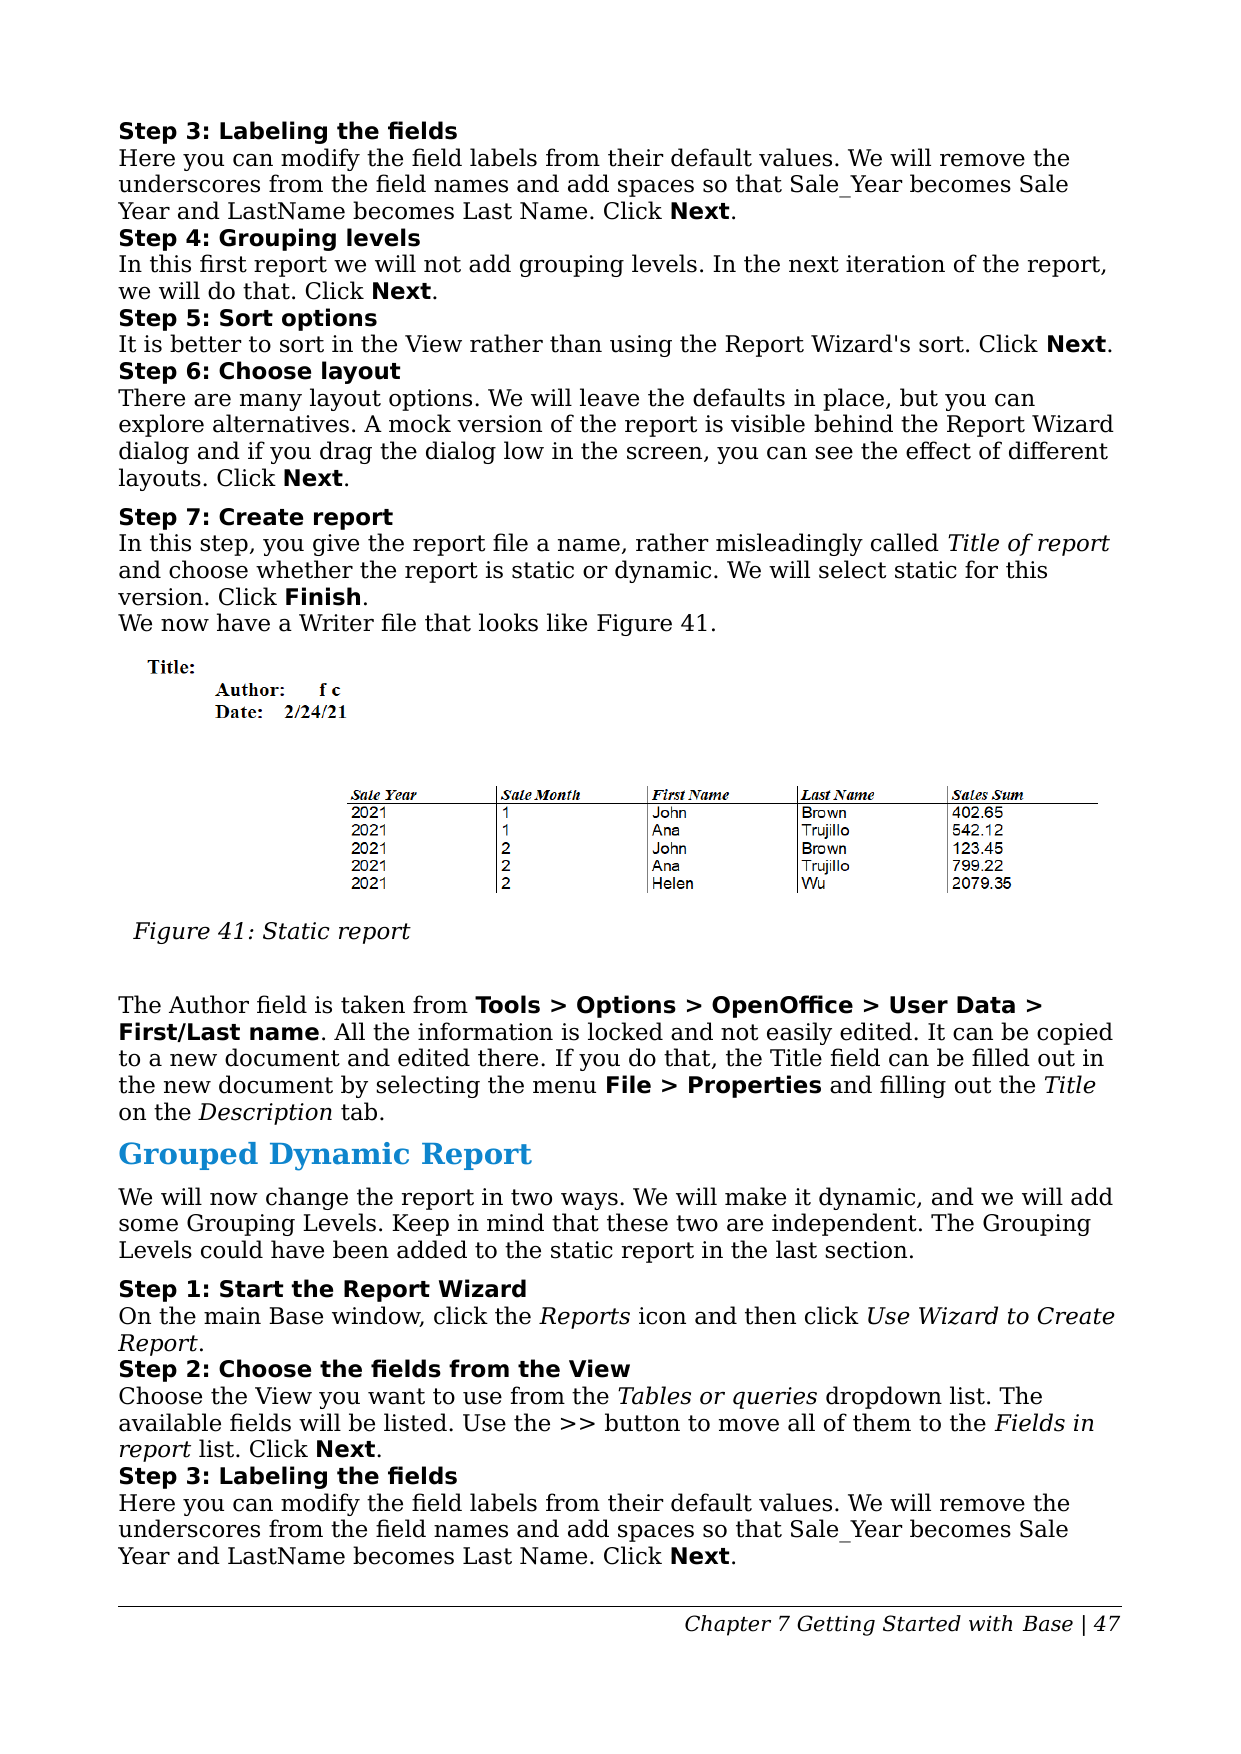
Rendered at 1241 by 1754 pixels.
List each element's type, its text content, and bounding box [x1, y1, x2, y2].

text There are many layout options. We will leave the defaults in place, but you can explore alternatives. A mock version of the report is visible behind the Report Wizard dialog and if you drag the dialog low in the screen, you can see the effect of different layouts. Click Next. [118, 385, 1122, 491]
text On the main Base window, click the Reports icon and then click Use Wizard to Create Report. [118, 1303, 1122, 1356]
text It is better to sort in the View rather than using the Report Wizard's sort. Click Next. [118, 331, 1122, 358]
text Figure 41: Static report [133, 650, 1107, 945]
text Step 7: Create report [118, 504, 1122, 531]
text Here you can modify the field labels from their default values. We will remove the underscores from the field names and add spaces so that Sale_Year becomes Sale Year and LastName becomes Last Name. Click Next. [118, 145, 1122, 225]
text We now have a Writer file that looks like Figure 41. [118, 611, 1122, 637]
text Step 4: Grouping levels [118, 225, 1122, 251]
text Step 3: Labeling the fields [118, 118, 1122, 145]
text We will now change the report in two ways. We will make it dynamic, and we will add some Grouping Levels. Keep in mind that these two are independent. The Grouping Levels could have been added to the static report in the last section. [118, 1184, 1122, 1264]
picture [134, 649, 1106, 919]
text Choose the View you want to use from the Tables or queries dropdown list. The available fields will be listed. Use the >> button to move all of them to the Fields in report list. Click Next. [118, 1383, 1122, 1463]
text Step 5: Sort options [118, 305, 1122, 331]
text The Author field is taken from Tools > Options > OpenOffice > User Data > First/Last name. All the information is locked and not easily edited. It can be copied to a new document and edited there. If you do that, the Title field can be filled out in the new document by selecting the menu File > Properties and filling out the Title on the Description tab. [118, 992, 1122, 1126]
text In this step, you give the report file a name, rather misleadingly called Title of report and choose whether the report is static or dynamic. We will select static for this version. Click Finish. [118, 531, 1122, 611]
text Step 3: Labeling the fields [118, 1463, 1122, 1490]
text Step 2: Choose the fields from the View [118, 1356, 1122, 1383]
subtitle Grouped Dynamic Report [118, 1137, 1122, 1172]
text Step 1: Start the Report Wizard [118, 1276, 1122, 1303]
text Step 6: Choose layout [118, 358, 1122, 385]
text Here you can modify the field labels from their default values. We will remove the underscores from the field names and add spaces so that Sale_Year becomes Sale Year and LastName becomes Last Name. Click Next. [118, 1490, 1122, 1570]
text In this first report we will not add grouping levels. In the next iteration of the report, we will do that. Click Next. [118, 251, 1122, 305]
